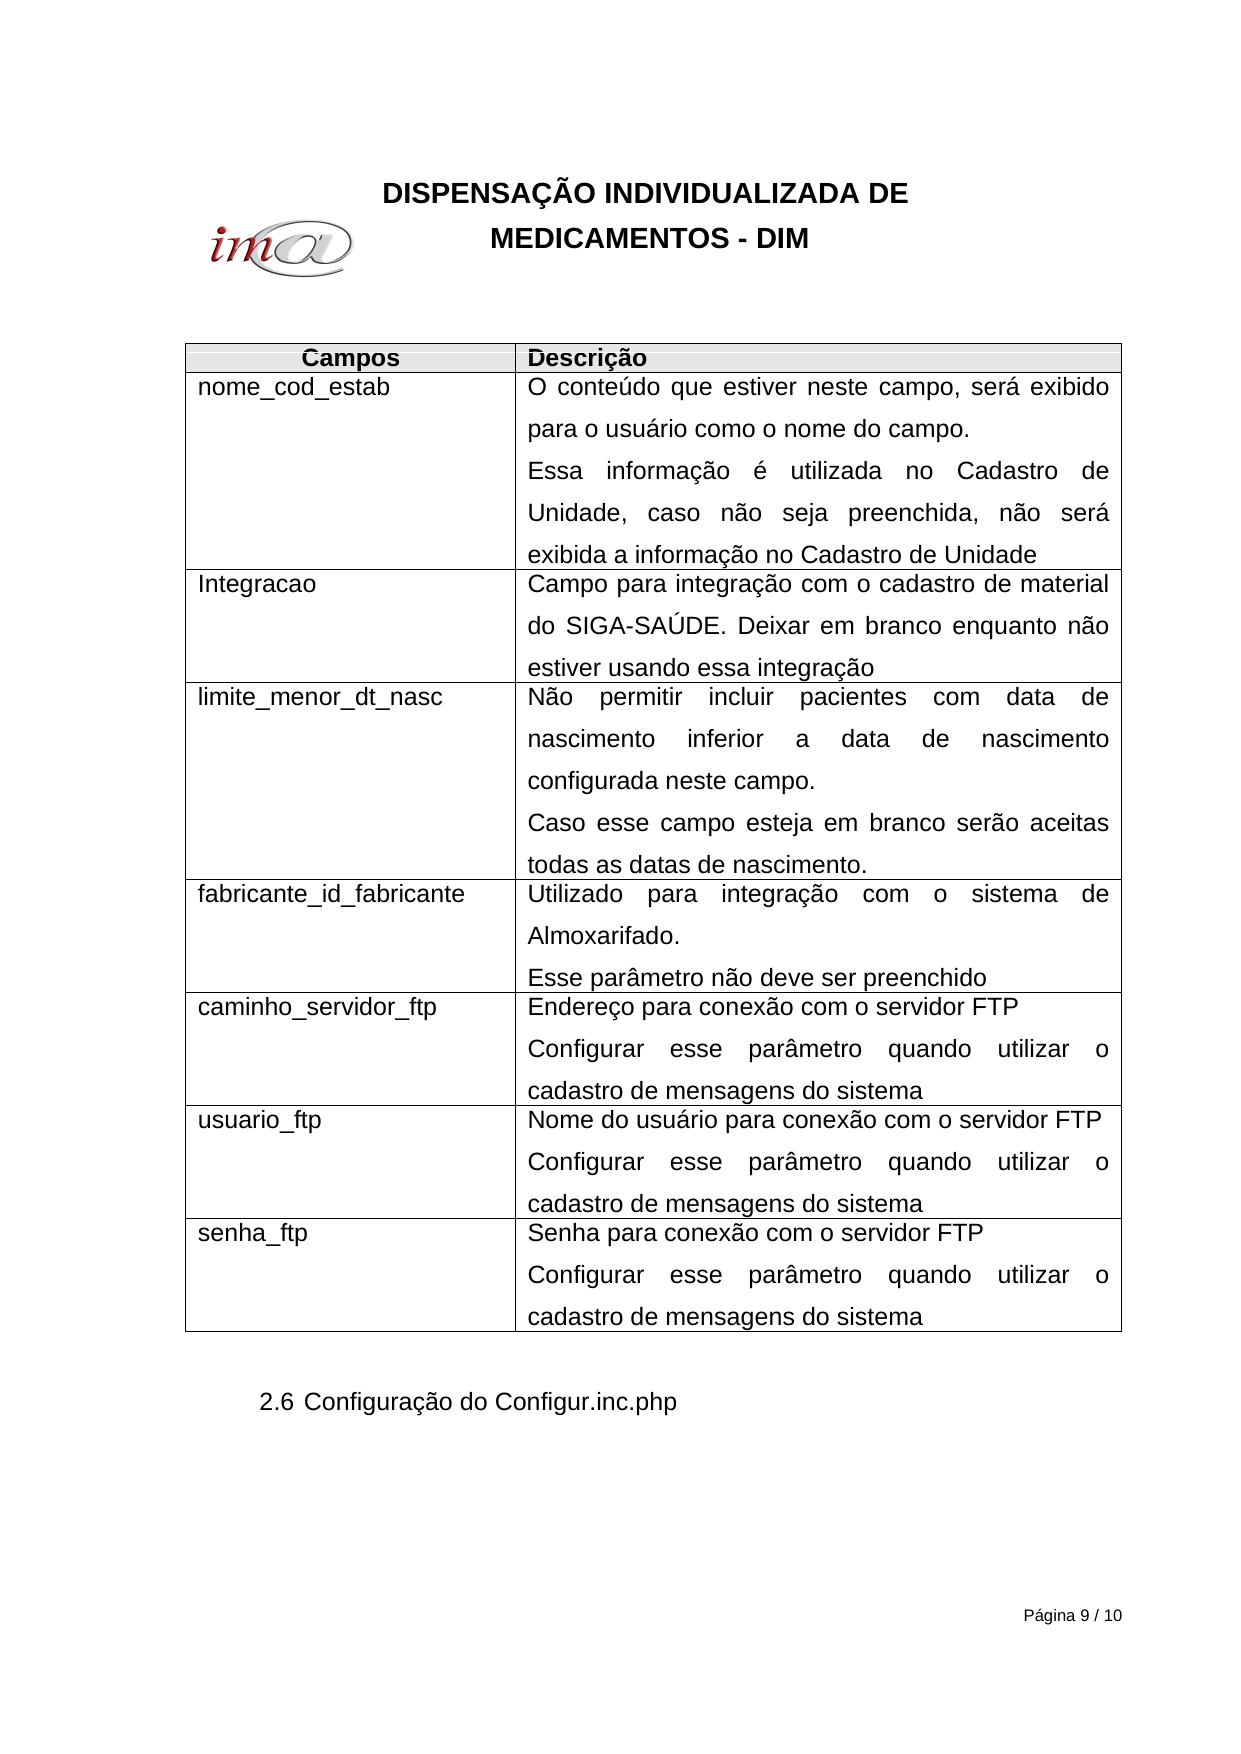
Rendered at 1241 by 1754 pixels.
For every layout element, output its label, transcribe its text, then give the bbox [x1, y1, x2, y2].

table_header [516, 344, 1121, 352]
table_cell limite_menor_dt_nasc [186, 683, 515, 879]
table_cell Não permitir incluir pacientes com data de nascimento inferior a data de nascimento configurada neste campo. Caso esse campo esteja em branco serão aceitas todas as datas de nascimento. [516, 683, 1121, 879]
table_cell Endereço para conexão com o servidor FTP Configurar esse parâmetro quando utilizar o cadastro de mensagens do sistema [516, 993, 1121, 1105]
table_cell Campo para integração com o cadastro de material do SIGA-SAÚDE. Deixar em branco enquanto não estiver usando essa integração [516, 570, 1121, 682]
table_cell Utilizado para integração com o sistema de Almoxarifado. Esse parâmetro não deve ser preenchido [516, 880, 1121, 992]
table_cell Senha para conexão com o servidor FTP Configurar esse parâmetro quando utilizar o cadastro de mensagens do sistema [516, 1219, 1121, 1331]
table_cell usuario_ftp [186, 1106, 515, 1218]
table_cell Integracao [186, 570, 515, 682]
table_header Descrição [516, 353, 1121, 372]
list Configuração do Configur.inc.php [252, 1388, 1122, 1416]
table_header Campos [186, 353, 515, 372]
picture [205, 213, 360, 283]
table_cell caminho_servidor_ftp [186, 993, 515, 1105]
table_cell Nome do usuário para conexão com o servidor FTP Configurar esse parâmetro quando utilizar o cadastro de mensagens do sistema [516, 1106, 1121, 1218]
table_cell senha_ftp [186, 1219, 515, 1331]
table_cell O conteúdo que estiver neste campo, será exibido para o usuário como o nome do campo. Essa informação é utilizada no Cadastro de Unidade, caso não seja preenchida, não será exibida a informação no Cadastro de Unidade [516, 373, 1121, 569]
table_header [186, 344, 515, 352]
table_cell fabricante_id_fabricante [186, 880, 515, 992]
table_cell nome_cod_estab [186, 373, 515, 569]
